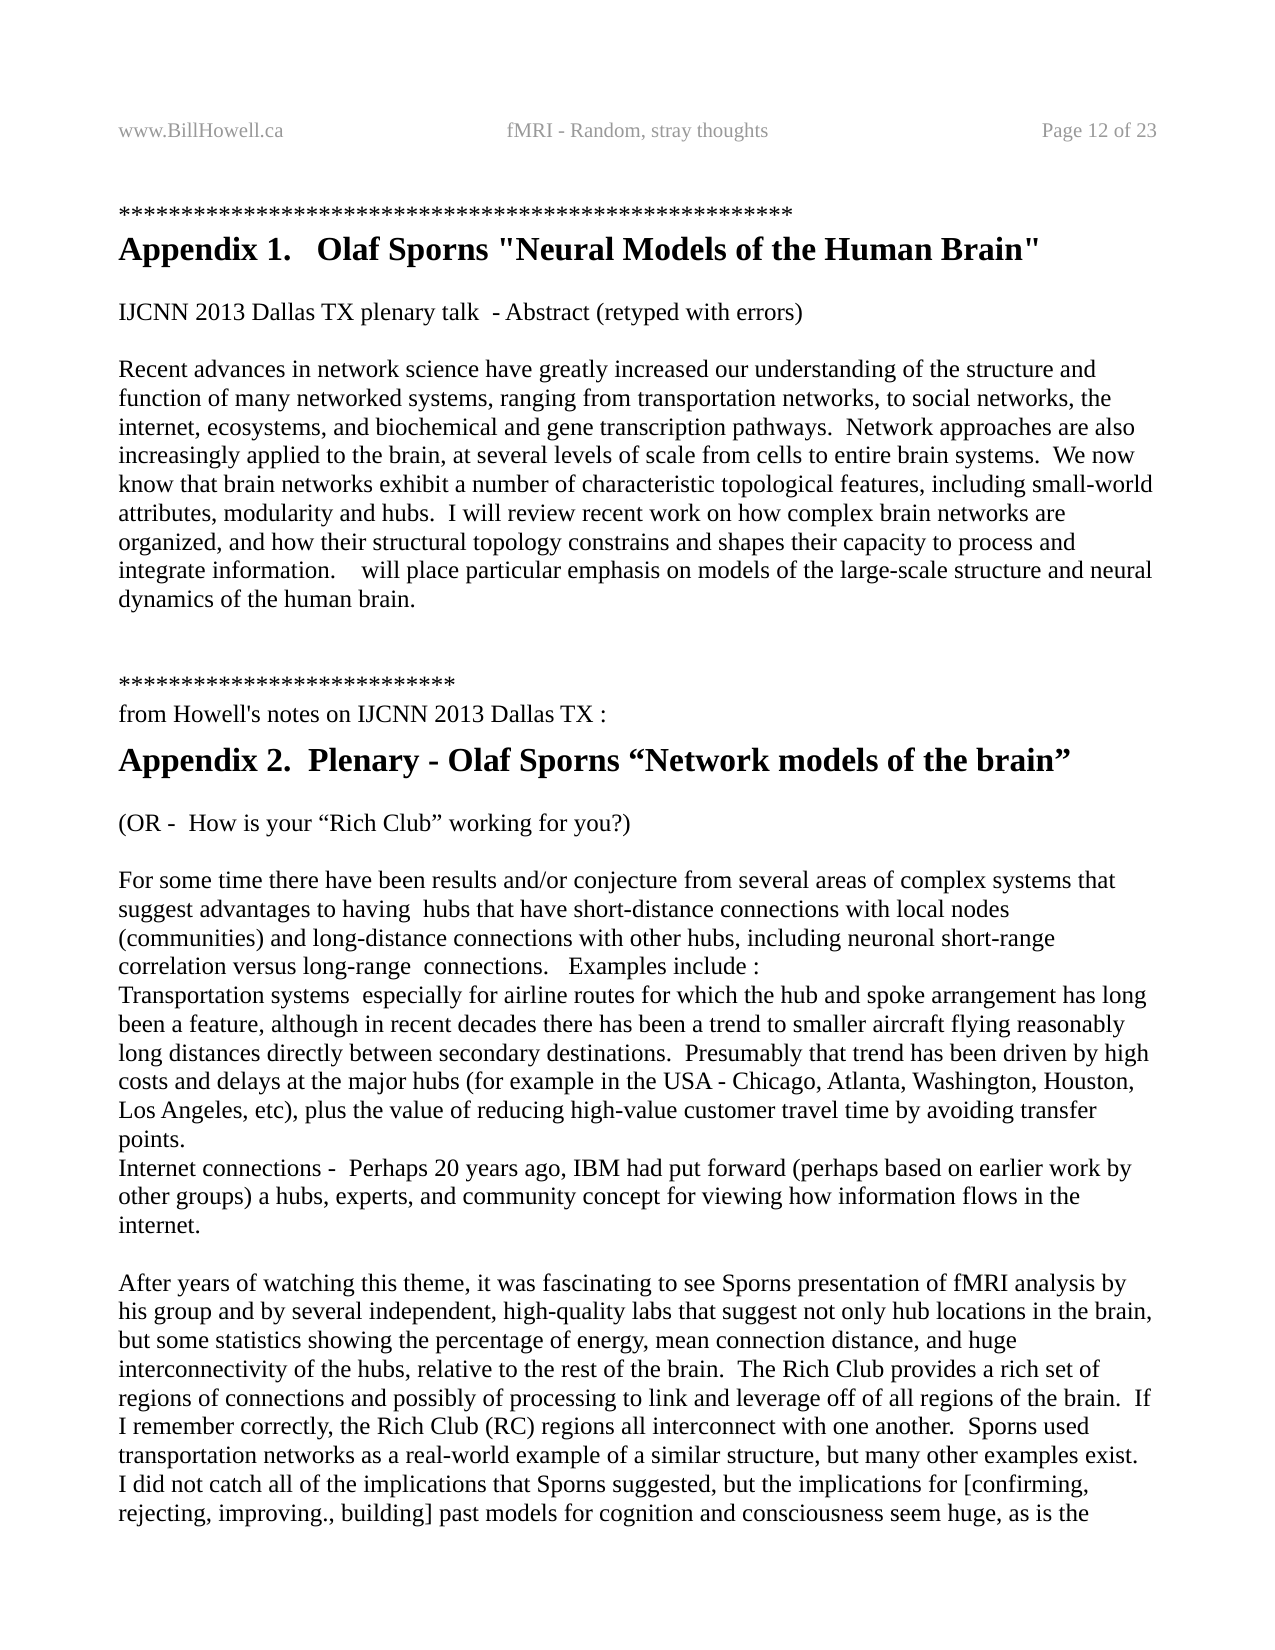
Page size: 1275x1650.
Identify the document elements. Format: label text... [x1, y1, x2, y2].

text (OR - How is your “Rich Club” working for you?) For some time there have been results and/or conjecture from several areas of complex systems that suggest advantages to having hubs that have short-distance connections with local nodes (communities) and long-distance connections with other hubs, including neuronal short-range correlation versus long-range  connections. Examples include : Transportation systems  especially for airline routes for which the hub and spoke arrangement has long been a feature, although in recent decades there has been a trend to smaller aircraft flying reasonably long distances directly between secondary destinations. Presumably that trend has been driven by high costs and delays at the major hubs (for example in the USA - Chicago, Atlanta, Washington, Houston, Los Angeles, etc), plus the value of reducing high-value customer travel time by avoiding transfer points. Internet connections - Perhaps 20 years ago, IBM had put forward (perhaps based on earlier work by other groups) a hubs, experts, and community concept for viewing how information flows in the internet. After years of watching this theme, it was fascinating to see Sporns presentation of fMRI analysis by his group and by several independent, high-quality labs that suggest not only hub locations in the brain, but some statistics showing the percentage of energy, mean connection distance, and huge interconnectivity of the hubs, relative to the rest of the brain. The Rich Club provides a rich set of regions of connections and possibly of processing to link and leverage off of all regions of the brain. If I remember correctly, the Rich Club (RC) regions all interconnect with one another. Sporns used transportation networks as a real-world example of a similar structure, but many other examples exist. I did not catch all of the implications that Sporns suggested, but the implications for [confirming, rejecting, improving., building] past models for cognition and consciousness seem huge, as is the [118, 779, 1157, 1526]
subtitle Appendix 1. Olaf Sporns "Neural Models of the Human Brain" [118, 229, 1157, 268]
text ****************************************************** [118, 172, 1157, 229]
subtitle Appendix 2. Plenary - Olaf Sporns “Network models of the brain” [118, 740, 1157, 779]
text IJCNN 2013 Dallas TX plenary talk - Abstract (retyped with errors) Recent advances in network science have greatly increased our understanding of the structure and function of many networked systems, ranging from transportation networks, to social networks, the internet, ecosystems, and biochemical and gene transcription pathways. Network approaches are also increasingly applied to the brain, at several levels of scale from cells to entire brain systems. We now know that brain networks exhibit a number of characteristic topological features, including small-world attributes, modularity and hubs. I will review recent work on how complex brain networks are organized, and how their structural topology constrains and shapes their capacity to process and integrate information. will place particular emphasis on models of the large-scale structure and neural dynamics of the human brain. *************************** [118, 268, 1157, 699]
text from Howell's notes on IJCNN 2013 Dallas TX : [118, 699, 1157, 728]
